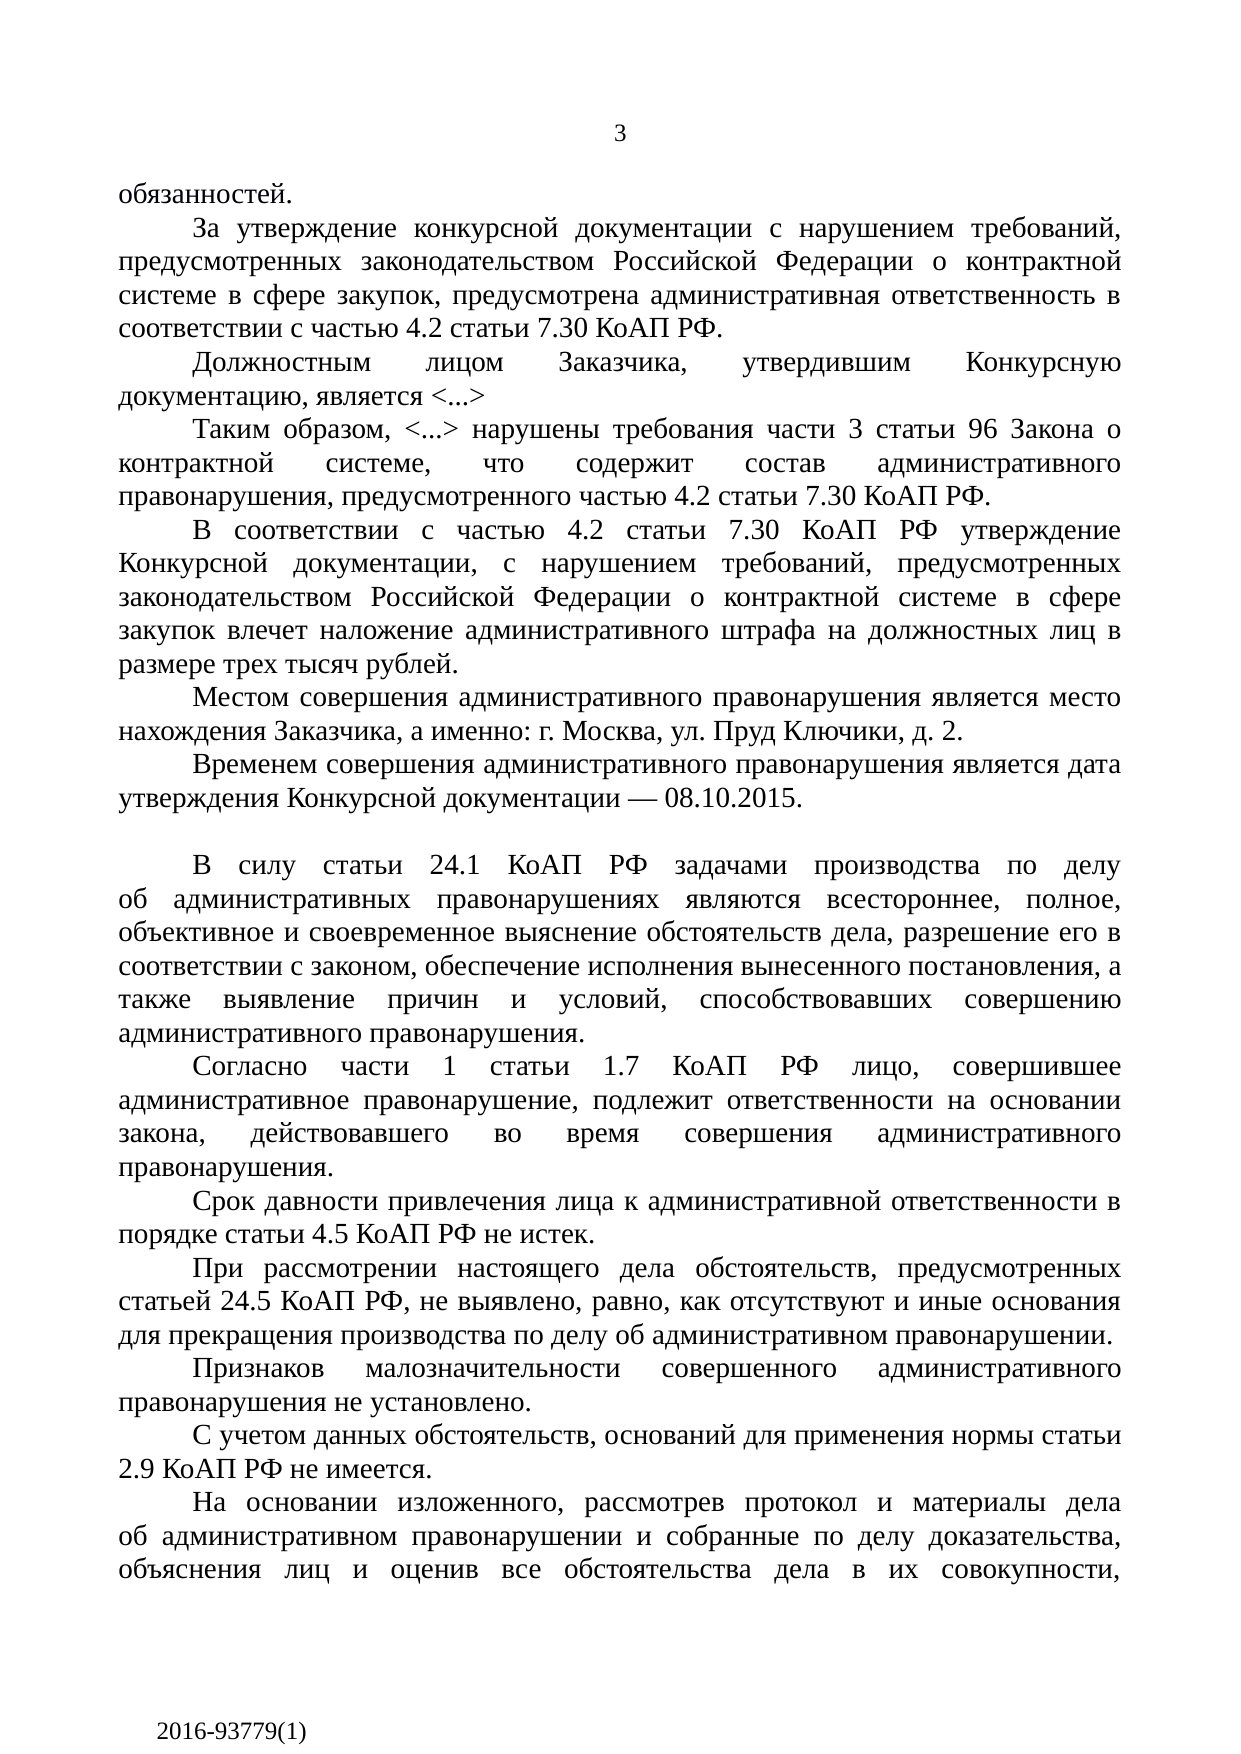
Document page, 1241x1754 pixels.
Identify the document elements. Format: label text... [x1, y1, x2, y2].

text Местом совершения административного правонарушения является место нахождения Заказчика, а именно: г. Москва, ул. Пруд Ключики, д. 2. [118, 679, 1122, 747]
text Согласно части 1 статьи 1.7 КоАП РФ лицо, совершившее административное правонарушение, подлежит ответственности на основании закона, действовавшего во время совершения административного правонарушения. [118, 1048, 1122, 1183]
text С учетом данных обстоятельств, оснований для применения нормы статьи 2.9 КоАП РФ не имеется. [118, 1417, 1122, 1484]
text Таким образом, <...> нарушены требования части 3 статьи 96 Закона о контрактной системе, что содержит состав административного правонарушения, предусмотренного частью 4.2 статьи 7.30 КоАП РФ. [118, 411, 1122, 512]
text Признаков малозначительности совершенного административного правонарушения не установлено. [118, 1350, 1122, 1417]
text При рассмотрении настоящего дела обстоятельств, предусмотренных статьей 24.5 КоАП РФ, не выявлено, равно, как отсутствуют и иные основания для прекращения производства по делу об административном правонарушении. [118, 1250, 1122, 1350]
text Временем совершения административного правонарушения является дата утверждения Конкурсной документации — 08.10.2015. [118, 747, 1122, 814]
text На основании изложенного, рассмотрев протокол и материалы дела об административном правонарушении и собранные по делу доказательства, объяснения лиц и оценив все обстоятельства дела в их совокупности, [118, 1484, 1122, 1585]
text Должностным лицом Заказчика, утвердившим Конкурсную документацию, является <...> [118, 344, 1122, 411]
text Срок давности привлечения лица к административной ответственности в порядке статьи 4.5 КоАП РФ не истек. [118, 1183, 1122, 1250]
text В соответствии с частью 4.2 статьи 7.30 КоАП РФ утверждение Конкурсной документации, с нарушением требований, предусмотренных законодательством Российской Федерации о контрактной системе в сфере закупок влечет наложение административного штрафа на должностных лиц в размере трех тысяч рублей. [118, 512, 1122, 679]
text обязанностей. [118, 176, 1122, 210]
text В силу статьи 24.1 КоАП РФ задачами производства по делу об административных правонарушениях являются всестороннее, полное, объективное и своевременное выяснение обстоятельств дела, разрешение его в соответствии с законом, обеспечение исполнения вынесенного постановления, а также выявление причин и условий, способствовавших совершению административного правонарушения. [118, 847, 1122, 1048]
text За утверждение конкурсной документации с нарушением требований, предусмотренных законодательством Российской Федерации о контрактной системе в сфере закупок, предусмотрена административная ответственность в соответствии с частью 4.2 статьи 7.30 КоАП РФ. [118, 210, 1122, 344]
